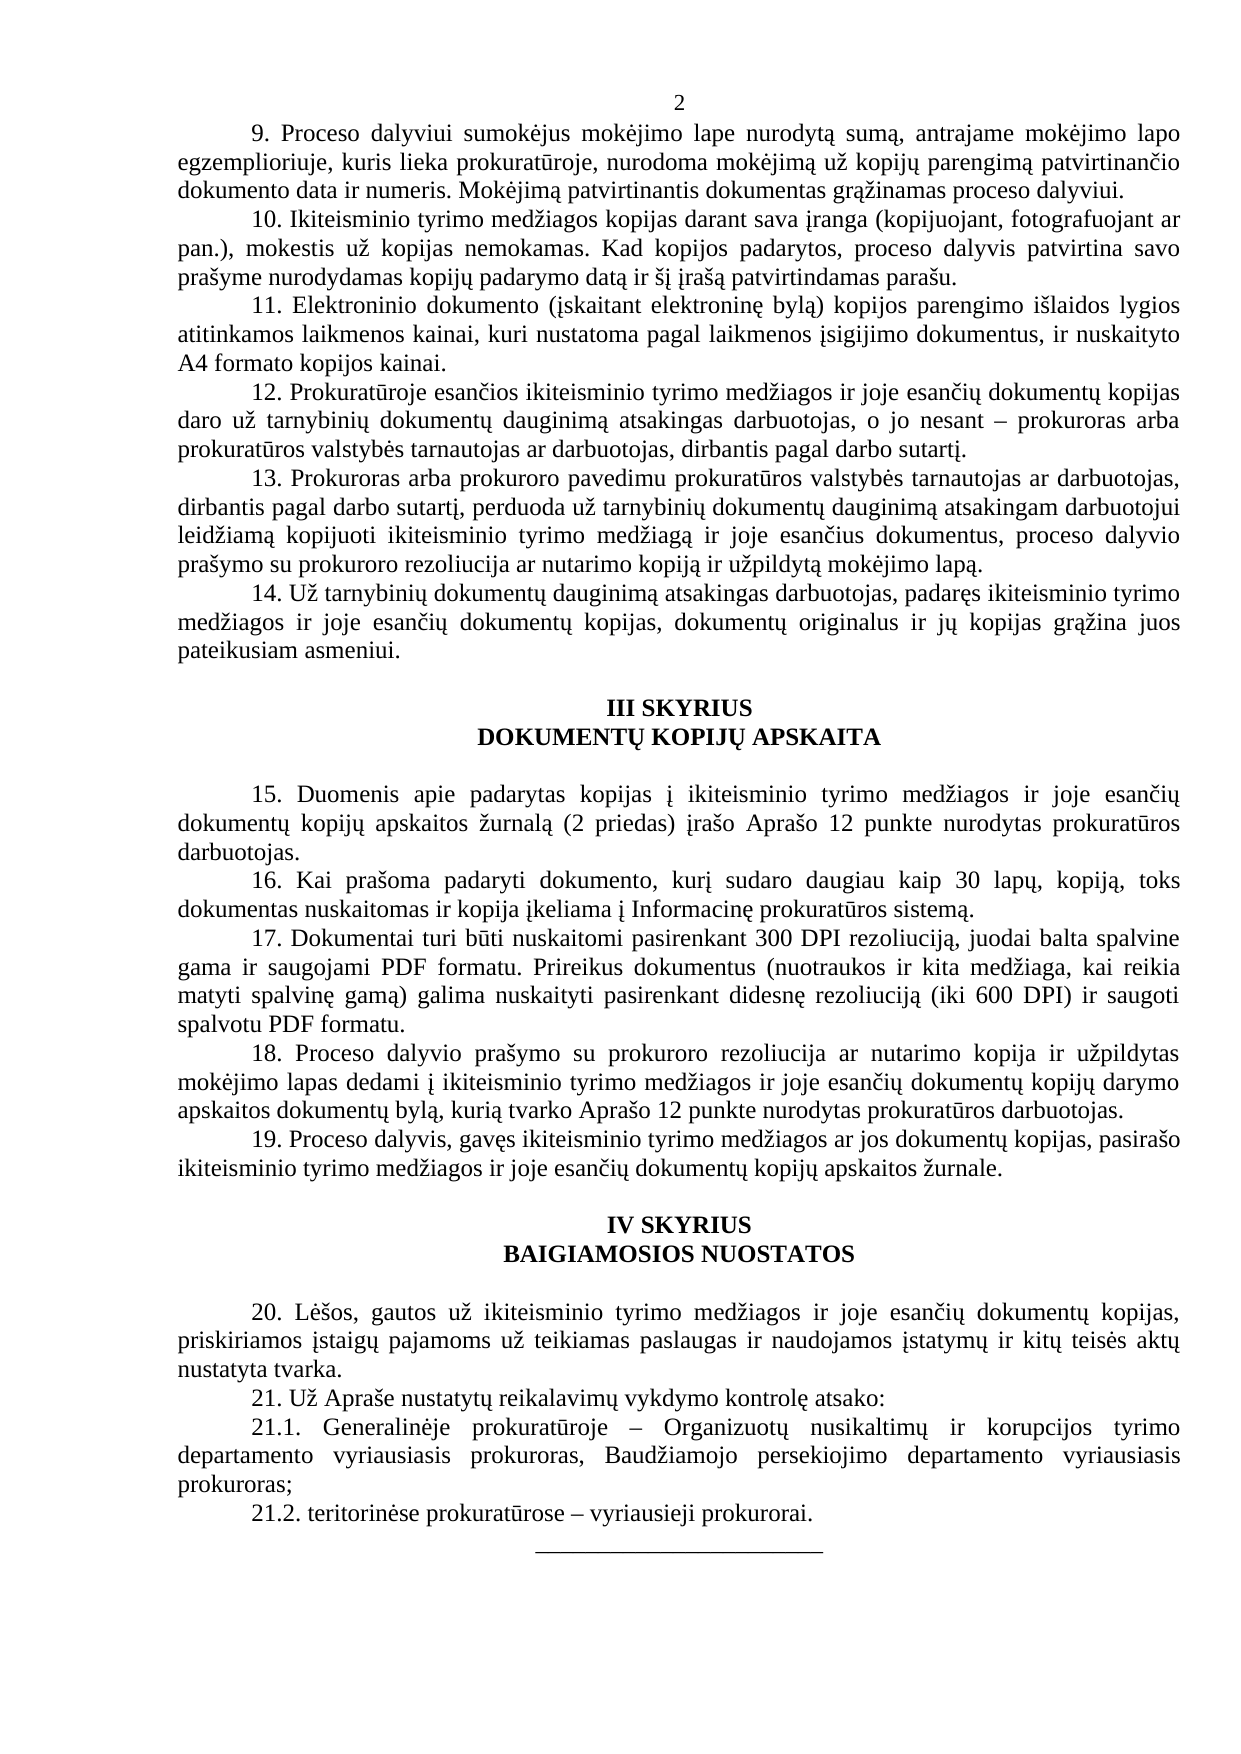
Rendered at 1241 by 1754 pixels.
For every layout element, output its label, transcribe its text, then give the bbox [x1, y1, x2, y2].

text 9. Proceso dalyviui sumokėjus mokėjimo lape nurodytą sumą, antrajame mokėjimo lapo egzemplioriuje, kuris lieka prokuratūroje, nurodoma mokėjimą už kopijų parengimą patvirtinančio dokumento data ir numeris. Mokėjimą patvirtinantis dokumentas grąžinamas proceso dalyviui. [177, 118, 1181, 204]
text 12. Prokuratūroje esančios ikiteisminio tyrimo medžiagos ir joje esančių dokumentų kopijas daro už tarnybinių dokumentų dauginimą atsakingas darbuotojas, o jo nesant – prokuroras arba prokuratūros valstybės tarnautojas ar darbuotojas, dirbantis pagal darbo sutartį. [177, 377, 1181, 463]
text 15. Duomenis apie padarytas kopijas į ikiteisminio tyrimo medžiagos ir joje esančių dokumentų kopijų apskaitos žurnalą (2 priedas) įrašo Aprašo 12 punkte nurodytas prokuratūros darbuotojas. [177, 779, 1181, 866]
text 14. Už tarnybinių dokumentų dauginimą atsakingas darbuotojas, padaręs ikiteisminio tyrimo medžiagos ir joje esančių dokumentų kopijas, dokumentų originalus ir jų kopijas grąžina juos pateikusiam asmeniui. [177, 578, 1181, 664]
text IV SKYRIUS [177, 1211, 1181, 1239]
text BAIGIAMOSIOS NUOSTATOS [177, 1239, 1181, 1268]
text III SKYRIUS [177, 693, 1181, 722]
text 18. Proceso dalyvio prašymo su prokuroro rezoliucija ar nutarimo kopija ir užpildytas mokėjimo lapas dedami į ikiteisminio tyrimo medžiagos ir joje esančių dokumentų kopijų darymo apskaitos dokumentų bylą, kurią tvarko Aprašo 12 punkte nurodytas prokuratūros darbuotojas. [177, 1038, 1181, 1124]
text 10. Ikiteisminio tyrimo medžiagos kopijas darant sava įranga (kopijuojant, fotografuojant ar pan.), mokestis už kopijas nemokamas. Kad kopijos padarytos, proceso dalyvis patvirtina savo prašyme nurodydamas kopijų padarymo datą ir šį įrašą patvirtindamas parašu. [177, 204, 1181, 291]
text 17. Dokumentai turi būti nuskaitomi pasirenkant 300 DPI rezoliuciją, juodai balta spalvine gama ir saugojami PDF formatu. Prireikus dokumentus (nuotraukos ir kita medžiaga, kai reikia matyti spalvinę gamą) galima nuskaityti pasirenkant didesnę rezoliuciją (iki 600 DPI) ir saugoti spalvotu PDF formatu. [177, 923, 1181, 1038]
text 13. Prokuroras arba prokuroro pavedimu prokuratūros valstybės tarnautojas ar darbuotojas, dirbantis pagal darbo sutartį, perduoda už tarnybinių dokumentų dauginimą atsakingam darbuotojui leidžiamą kopijuoti ikiteisminio tyrimo medžiagą ir joje esančius dokumentus, proceso dalyvio prašymo su prokuroro rezoliucija ar nutarimo kopiją ir užpildytą mokėjimo lapą. [177, 463, 1181, 578]
text 16. Kai prašoma padaryti dokumento, kurį sudaro daugiau kaip 30 lapų, kopiją, toks dokumentas nuskaitomas ir kopija įkeliama į Informacinę prokuratūros sistemą. [177, 866, 1181, 923]
text 11. Elektroninio dokumento (įskaitant elektroninę bylą) kopijos parengimo išlaidos lygios atitinkamos laikmenos kainai, kuri nustatoma pagal laikmenos įsigijimo dokumentus, ir nuskaityto A4 formato kopijos kainai. [177, 291, 1181, 377]
text DOKUMENTŲ KOPIJŲ APSKAITA [177, 722, 1181, 751]
text _______________________ [177, 1527, 1181, 1556]
text 21. Už Apraše nustatytų reikalavimų vykdymo kontrolę atsako: [177, 1383, 1181, 1412]
text 21.1. Generalinėje prokuratūroje – Organizuotų nusikaltimų ir korupcijos tyrimo departamento vyriausiasis prokuroras, Baudžiamojo persekiojimo departamento vyriausiasis prokuroras; [177, 1412, 1181, 1498]
text 21.2. teritorinėse prokuratūrose – vyriausieji prokurorai. [177, 1498, 1181, 1527]
text 20. Lėšos, gautos už ikiteisminio tyrimo medžiagos ir joje esančių dokumentų kopijas, priskiriamos įstaigų pajamoms už teikiamas paslaugas ir naudojamos įstatymų ir kitų teisės aktų nustatyta tvarka. [177, 1297, 1181, 1383]
text 19. Proceso dalyvis, gavęs ikiteisminio tyrimo medžiagos ar jos dokumentų kopijas, pasirašo ikiteisminio tyrimo medžiagos ir joje esančių dokumentų kopijų apskaitos žurnale. [177, 1124, 1181, 1182]
